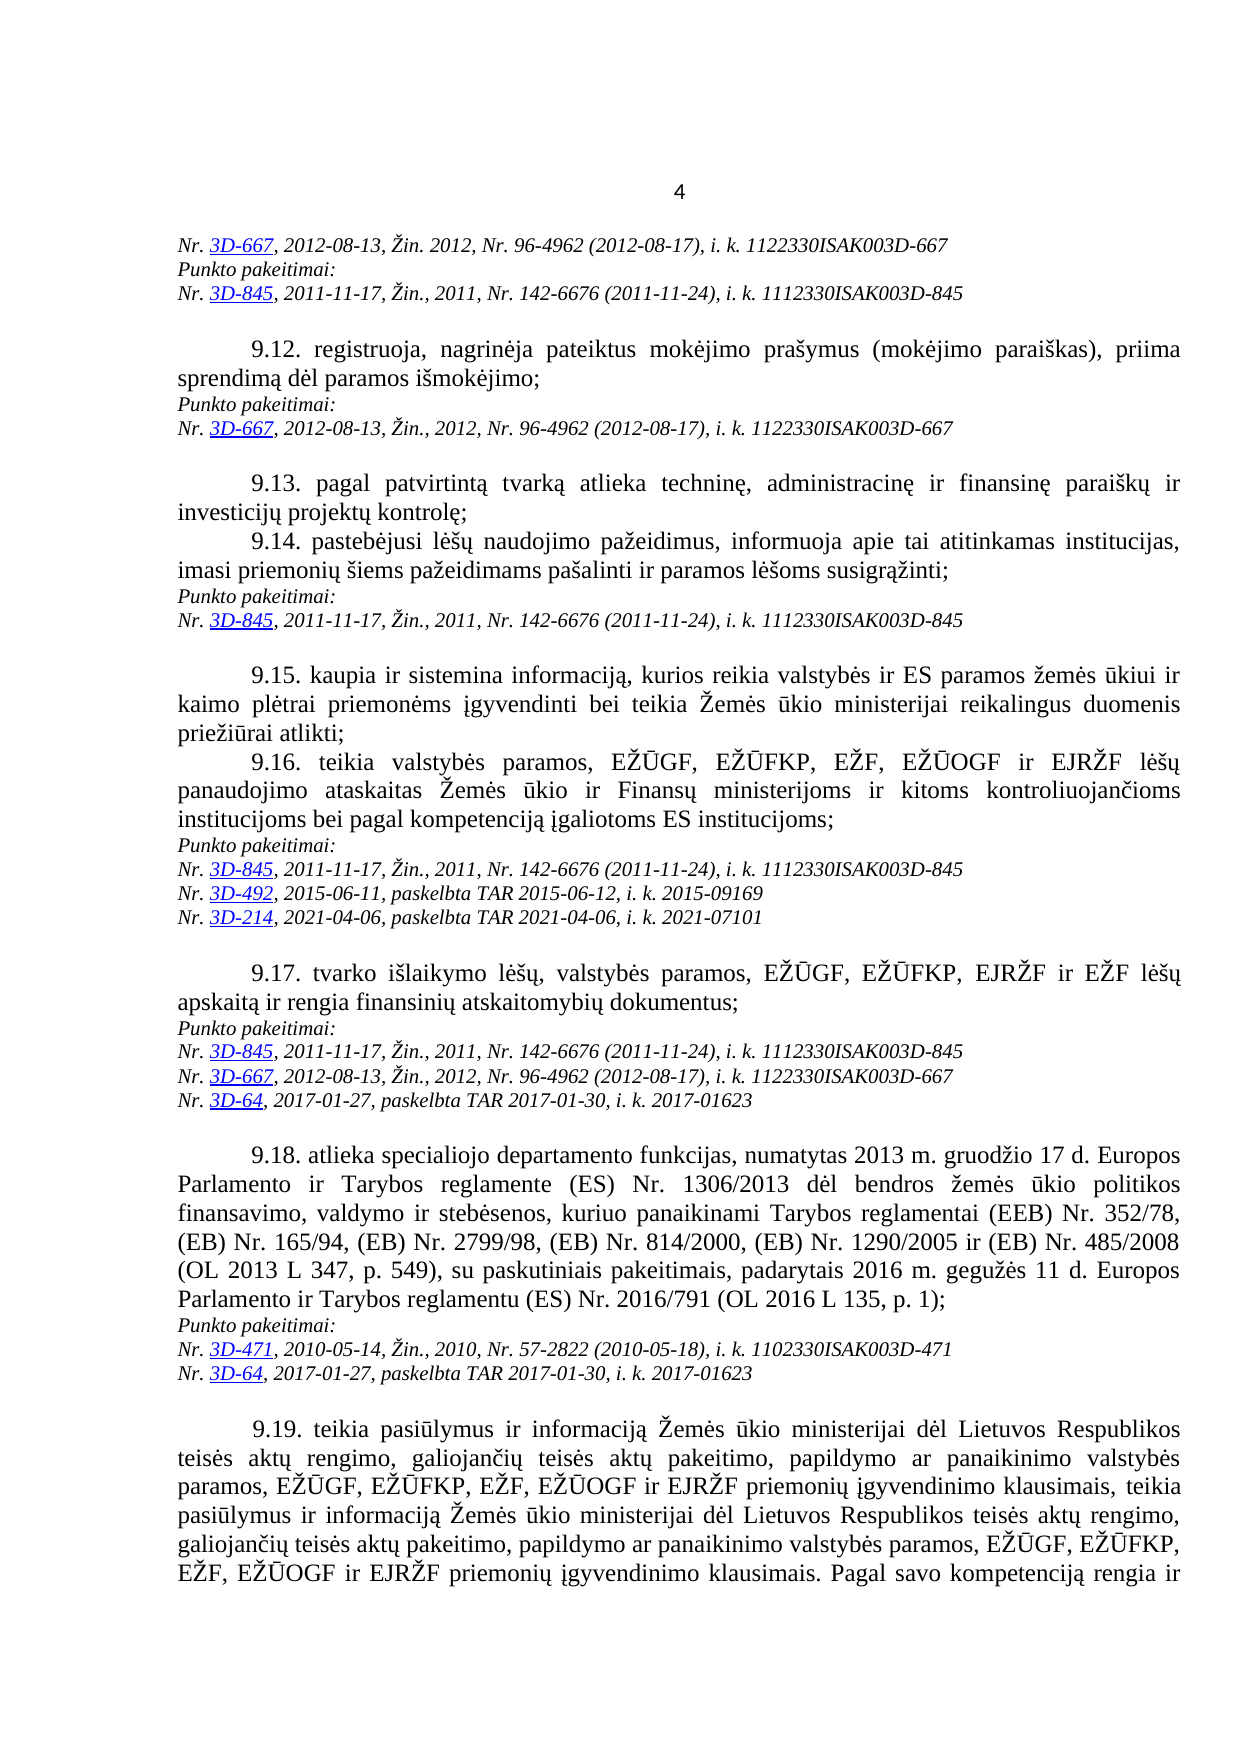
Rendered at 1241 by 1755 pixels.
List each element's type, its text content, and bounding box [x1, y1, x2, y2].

text 9.13. pagal patvirtintą tvarką atlieka techninę, administracinę ir finansinę paraiškų ir investicijų projektų kontrolę; [177, 468, 1181, 526]
text Punkto pakeitimai: [177, 583, 1181, 608]
text 9.14. pastebėjusi lėšų naudojimo pažeidimus, informuoja apie tai atitinkamas institucijas, imasi priemonių šiems pažeidimams pašalinti ir paramos lėšoms susigrąžinti; [177, 526, 1181, 583]
text Nr. 3D-667, 2012-08-13, Žin., 2012, Nr. 96-4962 (2012-08-17), i. k. 1122330ISAK003D-667 [177, 1063, 1181, 1088]
text Punkto pakeitimai: [177, 1015, 1181, 1039]
text 9.19. teikia pasiūlymus ir informaciją Žemės ūkio ministerijai dėl Lietuvos Respublikos teisės aktų rengimo, galiojančių teisės aktų pakeitimo, papildymo ar panaikinimo valstybės paramos, EŽŪGF, EŽŪFKP, EŽF, EŽŪOGF ir EJRŽF priemonių įgyvendinimo klausimais, teikia pasiūlymus ir informaciją Žemės ūkio ministerijai dėl Lietuvos Respublikos teisės aktų rengimo, galiojančių teisės aktų pakeitimo, papildymo ar panaikinimo valstybės paramos, EŽŪGF, EŽŪFKP, EŽF, EŽŪOGF ir EJRŽF priemonių įgyvendinimo klausimais. Pagal savo kompetenciją rengia ir [177, 1414, 1181, 1586]
text Nr. 3D-492, 2015-06-11, paskelbta TAR 2015-06-12, i. k. 2015-09169 [177, 881, 1181, 905]
text Nr. 3D-667, 2012-08-13, Žin., 2012, Nr. 96-4962 (2012-08-17), i. k. 1122330ISAK003D-667 [177, 416, 1181, 440]
text 9.15. kaupia ir sistemina informaciją, kurios reikia valstybės ir ES paramos žemės ūkiui ir kaimo plėtrai priemonėms įgyvendinti bei teikia Žemės ūkio ministerijai reikalingus duomenis priežiūrai atlikti; [177, 660, 1181, 747]
text Nr. 3D-64, 2017-01-27, paskelbta TAR 2017-01-30, i. k. 2017-01623 [177, 1088, 1181, 1112]
text 9.12. registruoja, nagrinėja pateiktus mokėjimo prašymus (mokėjimo paraiškas), priima sprendimą dėl paramos išmokėjimo; [177, 334, 1181, 392]
text 9.16. teikia valstybės paramos, EŽŪGF, EŽŪFKP, EŽF, EŽŪOGF ir EJRŽF lėšų panaudojimo ataskaitas Žemės ūkio ir Finansų ministerijoms ir kitoms kontroliuojančioms institucijoms bei pagal kompetenciją įgaliotoms ES institucijoms; [177, 747, 1181, 833]
text Nr. 3D-64, 2017-01-27, paskelbta TAR 2017-01-30, i. k. 2017-01623 [177, 1361, 1181, 1385]
text Nr. 3D-845, 2011-11-17, Žin., 2011, Nr. 142-6676 (2011-11-24), i. k. 1112330ISAK003D-845 [177, 608, 1181, 632]
text Nr. 3D-667, 2012-08-13, Žin. 2012, Nr. 96-4962 (2012-08-17), i. k. 1122330ISAK003D-667 [177, 233, 1181, 257]
text Punkto pakeitimai: [177, 392, 1181, 416]
text 9.18. atlieka specialiojo departamento funkcijas, numatytas 2013 m. gruodžio 17 d. Europos Parlamento ir Tarybos reglamente (ES) Nr. 1306/2013 dėl bendros žemės ūkio politikos finansavimo, valdymo ir stebėsenos, kuriuo panaikinami Tarybos reglamentai (EEB) Nr. 352/78, (EB) Nr. 165/94, (EB) Nr. 2799/98, (EB) Nr. 814/2000, (EB) Nr. 1290/2005 ir (EB) Nr. 485/2008 (OL 2013 L 347, p. 549), su paskutiniais pakeitimais, padarytais 2016 m. gegužės 11 d. Europos Parlamento ir Tarybos reglamentu (ES) Nr. 2016/791 (OL 2016 L 135, p. 1); [177, 1140, 1181, 1313]
text Nr. 3D-845, 2011-11-17, Žin., 2011, Nr. 142-6676 (2011-11-24), i. k. 1112330ISAK003D-845 [177, 857, 1181, 881]
text Nr. 3D-471, 2010-05-14, Žin., 2010, Nr. 57-2822 (2010-05-18), i. k. 1102330ISAK003D-471 [177, 1337, 1181, 1361]
text Punkto pakeitimai: [177, 257, 1181, 281]
text Nr. 3D-214, 2021-04-06, paskelbta TAR 2021-04-06, i. k. 2021-07101 [177, 905, 1181, 929]
text Punkto pakeitimai: [177, 1313, 1181, 1337]
text Nr. 3D-845, 2011-11-17, Žin., 2011, Nr. 142-6676 (2011-11-24), i. k. 1112330ISAK003D-845 [177, 281, 1181, 305]
text Nr. 3D-845, 2011-11-17, Žin., 2011, Nr. 142-6676 (2011-11-24), i. k. 1112330ISAK003D-845 [177, 1039, 1181, 1063]
text 9.17. tvarko išlaikymo lėšų, valstybės paramos, EŽŪGF, EŽŪFKP, EJRŽF ir EŽF lėšų apskaitą ir rengia finansinių atskaitomybių dokumentus; [177, 958, 1181, 1015]
text Punkto pakeitimai: [177, 833, 1181, 857]
